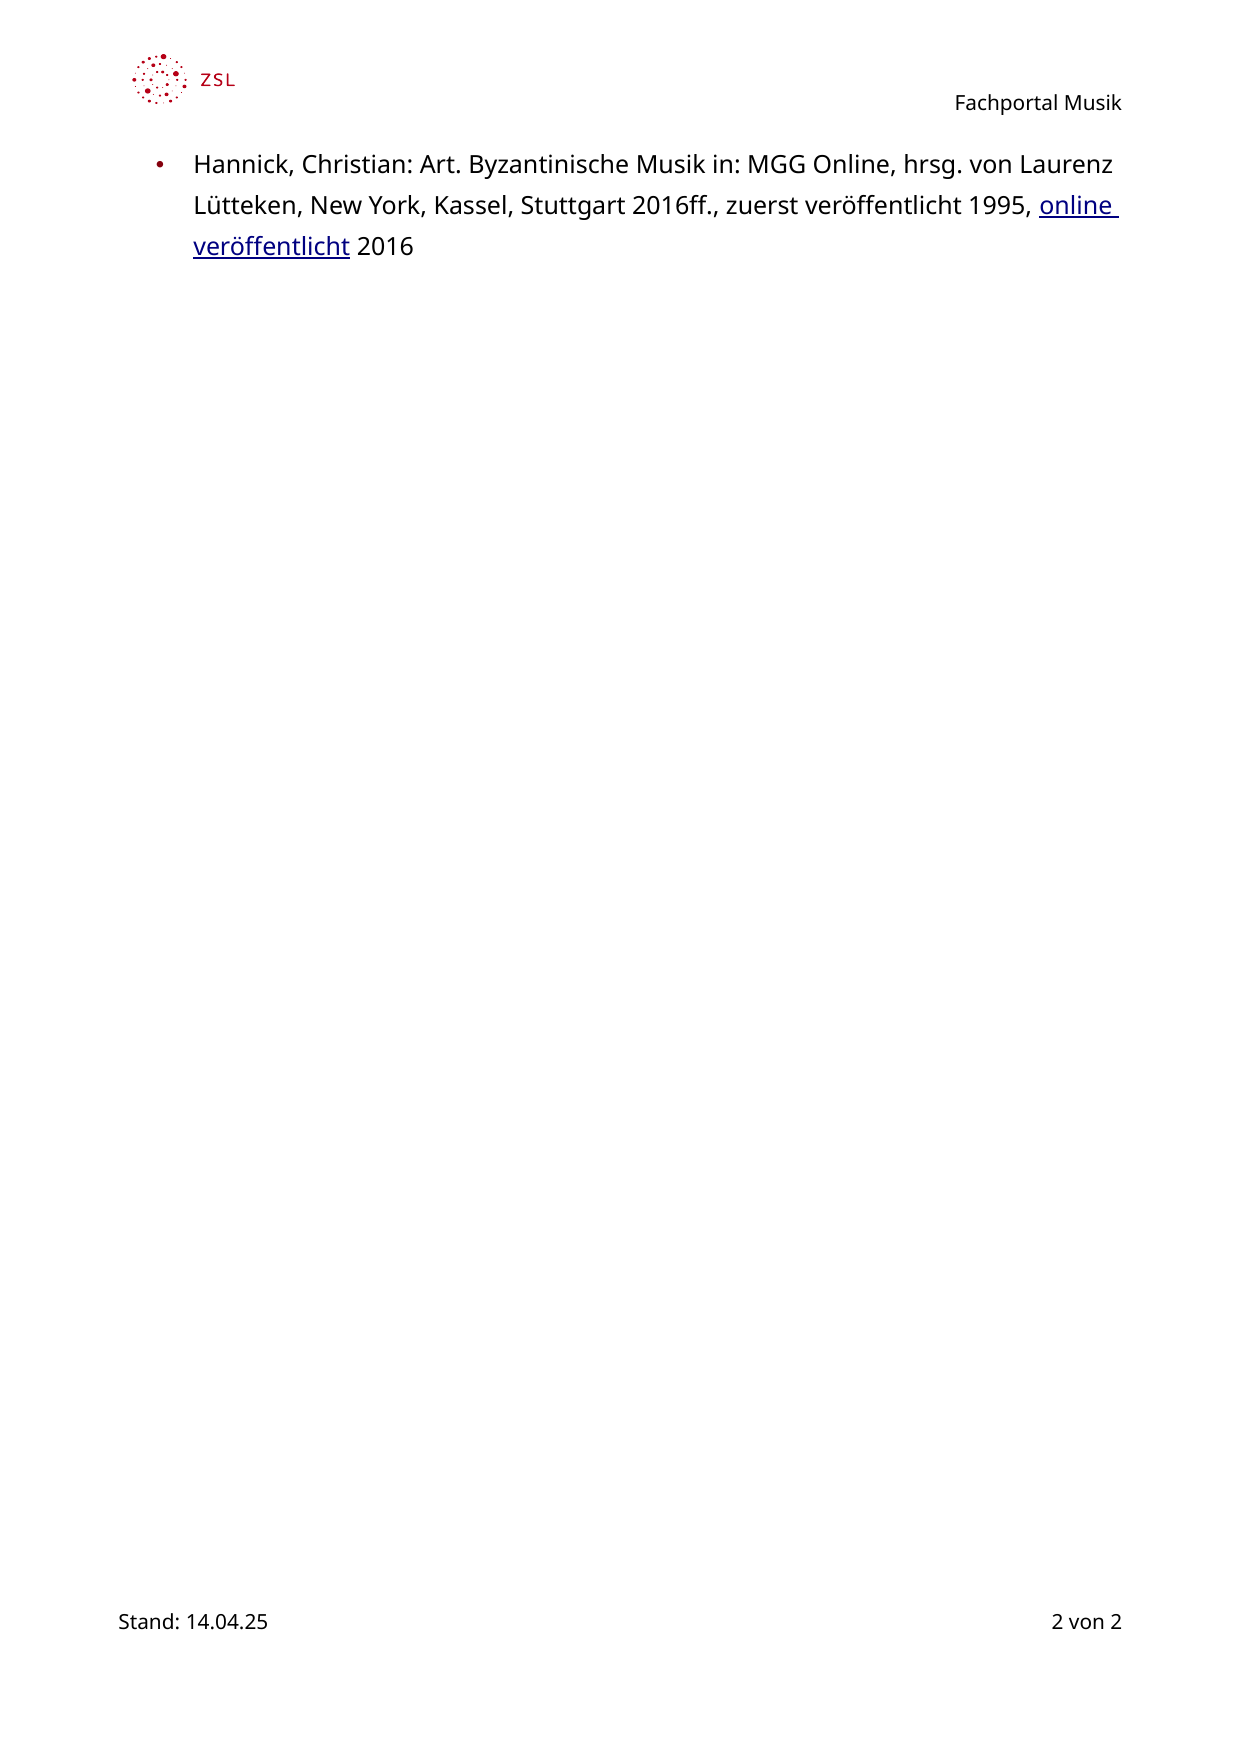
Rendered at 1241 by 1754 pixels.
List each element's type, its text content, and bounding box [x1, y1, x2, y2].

list Hannick, Christian: Art. Byzantinische Musik in: MGG Online, hrsg. von Laurenz Lütteken, New York, Kassel, Stuttgart 2016ff., zuerst veröffentlicht 1995, online veröffentlicht 2016 [156, 146, 1122, 262]
picture [118, 42, 248, 117]
